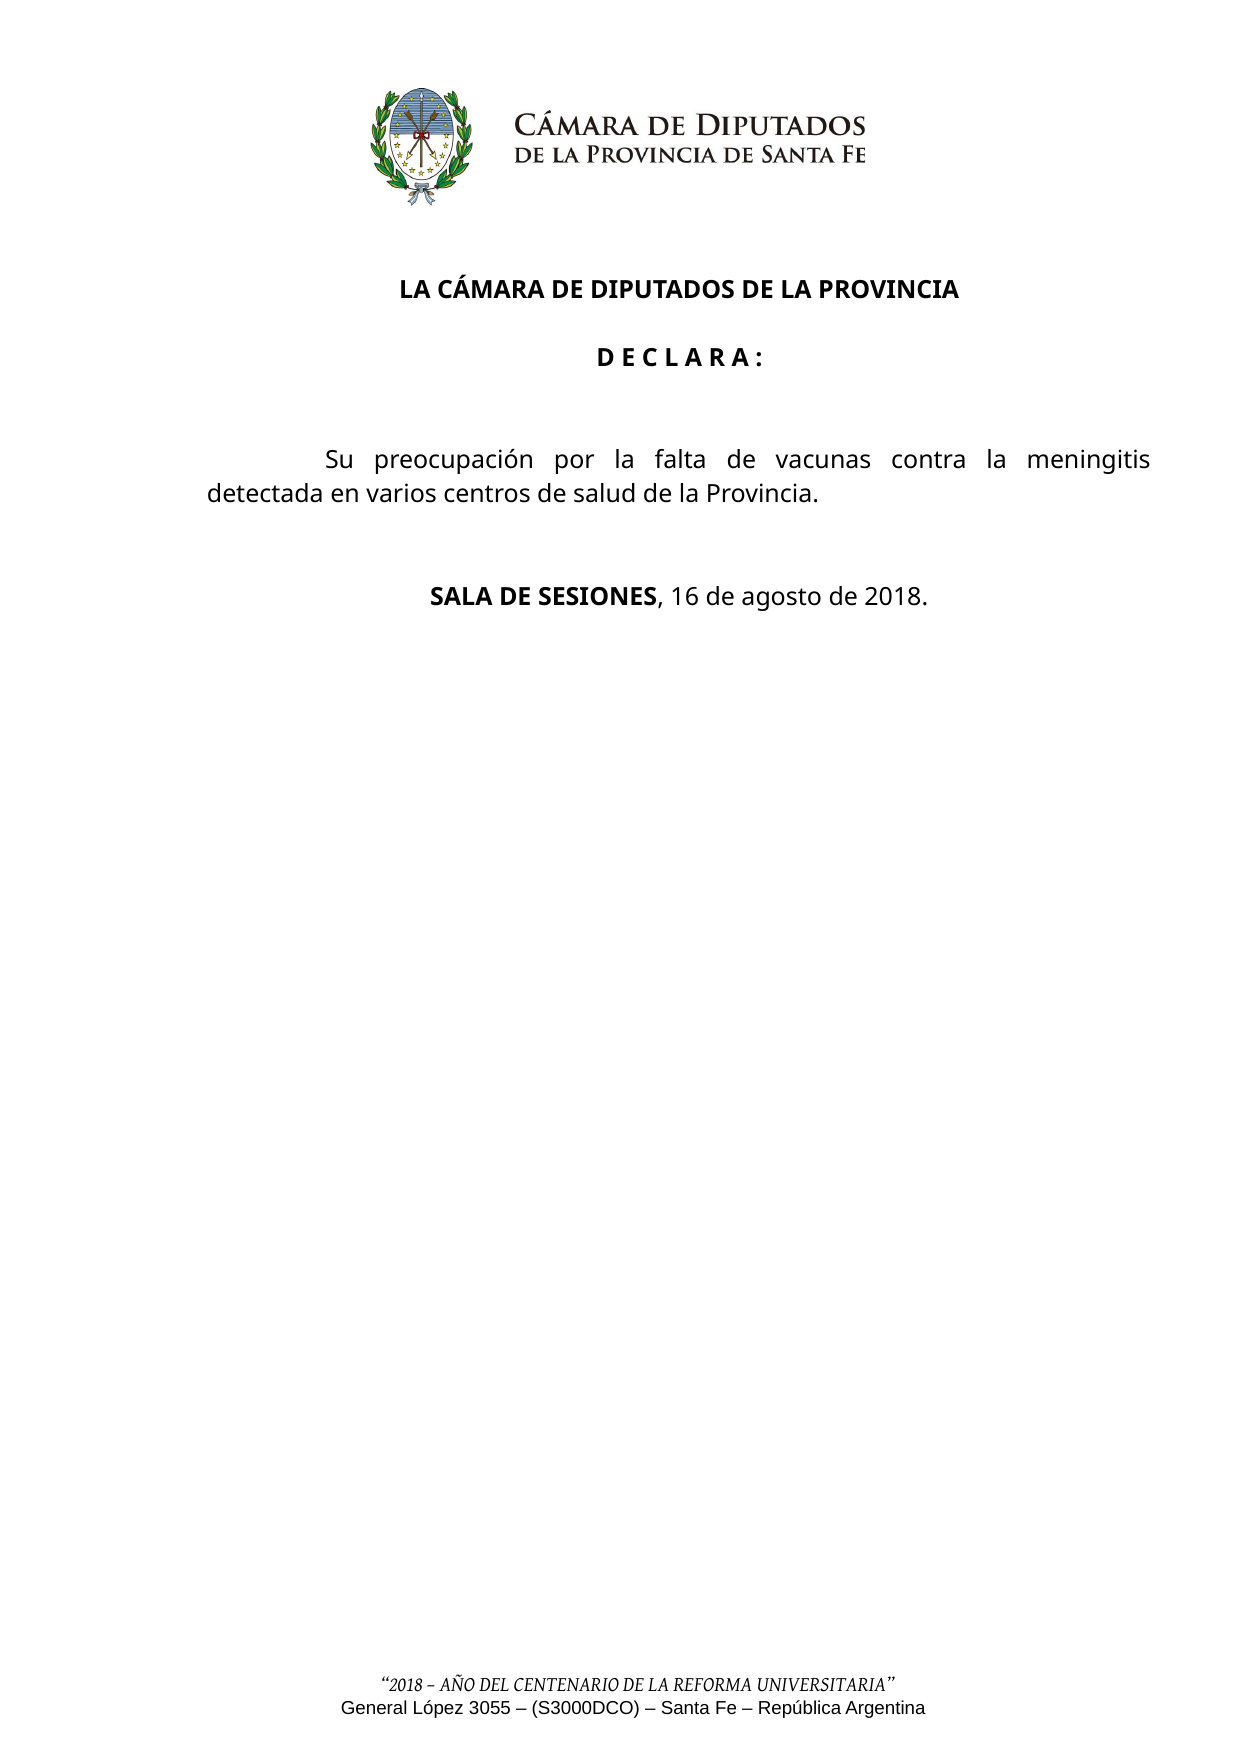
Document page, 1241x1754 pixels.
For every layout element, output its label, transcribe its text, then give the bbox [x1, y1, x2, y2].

text LA CÁMARA DE DIPUTADOS DE LA PROVINCIA [207, 272, 1152, 306]
picture [370, 88, 866, 210]
text Su preocupación por la falta de vacunas contra la meningitis detectada en varios centros de salud de la Provincia. [207, 442, 1152, 510]
text SALA DE SESIONES, 16 de agosto de 2018. [207, 578, 1152, 612]
text D E C L A R A : [207, 340, 1152, 374]
